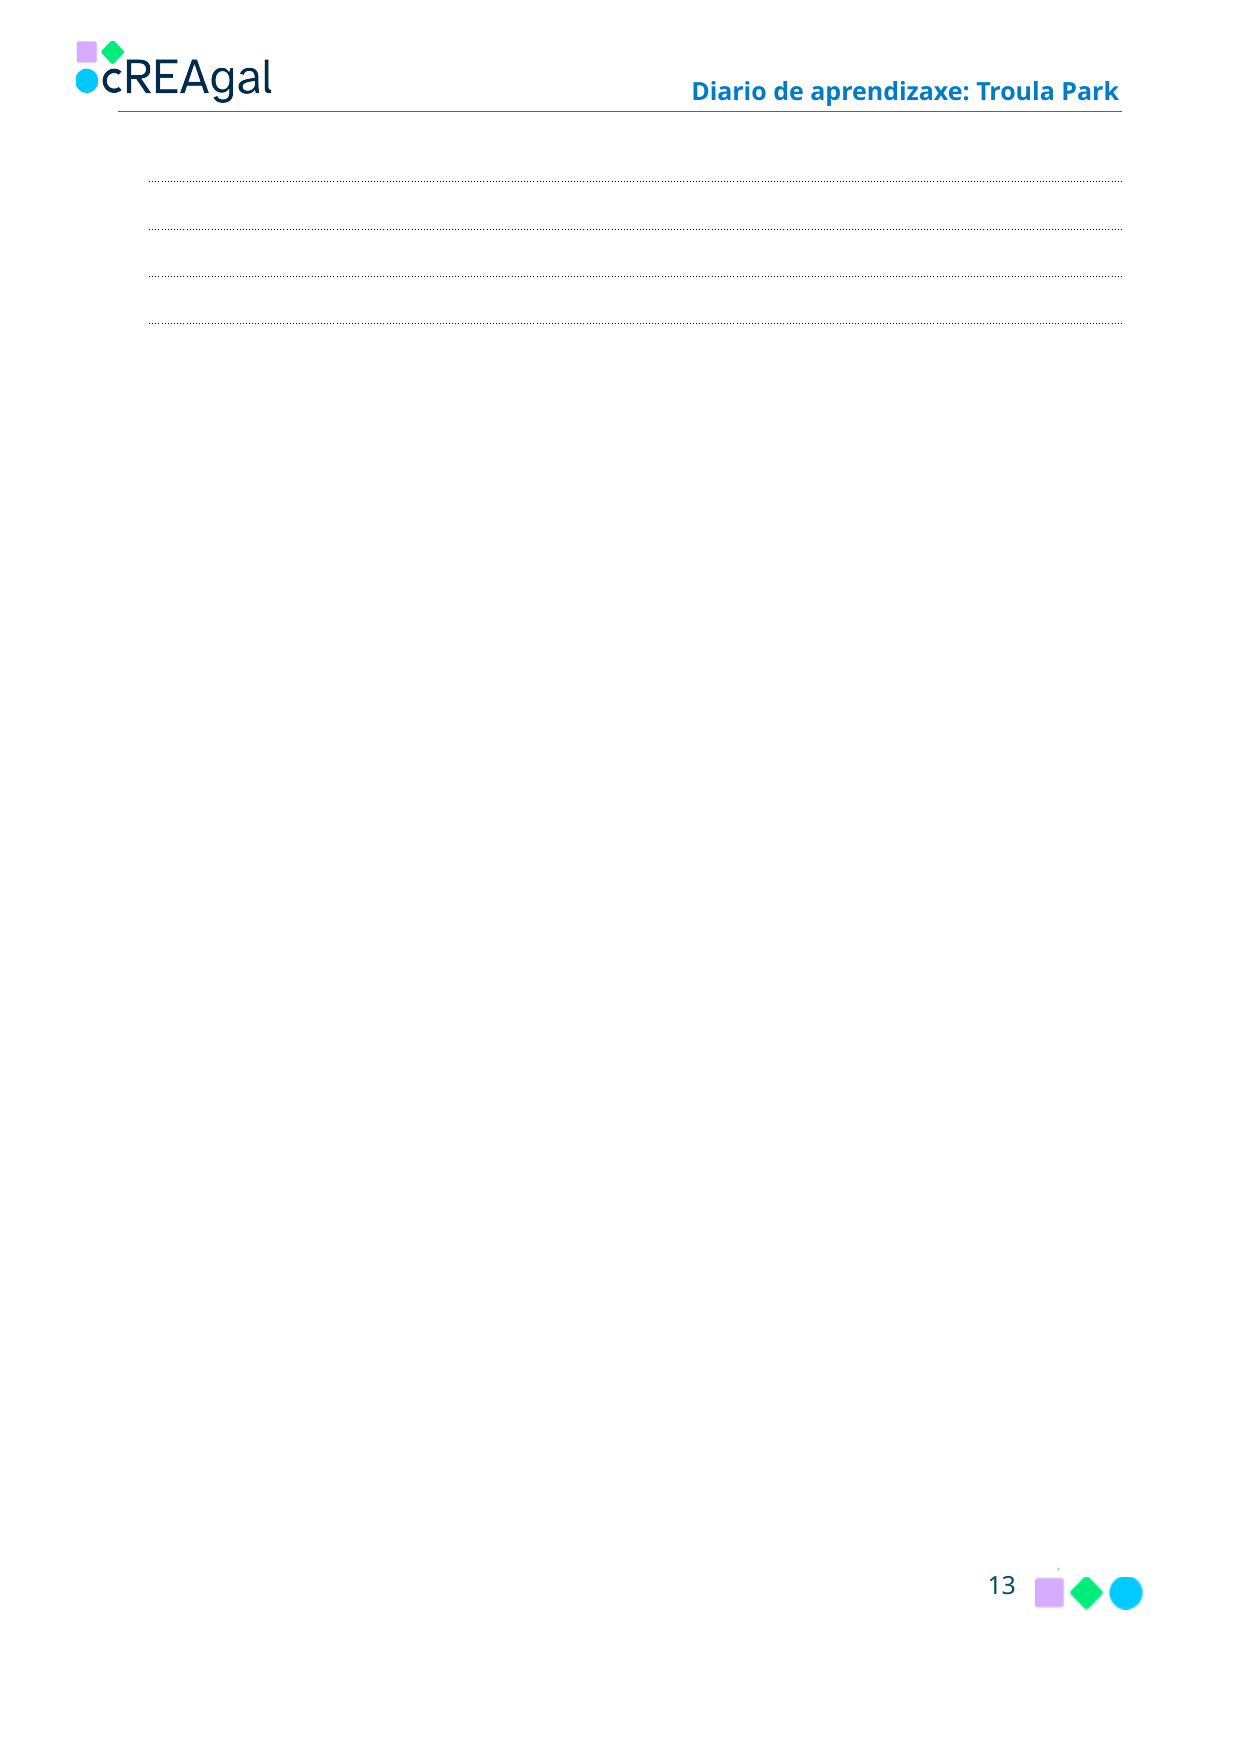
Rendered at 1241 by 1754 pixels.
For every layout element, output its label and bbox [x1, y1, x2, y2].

table_cell [148, 277, 1122, 324]
picture [1134, 1577, 1143, 1590]
picture [1035, 1577, 1123, 1610]
table_header [148, 135, 1122, 182]
picture [75, 41, 272, 103]
picture [1129, 1595, 1143, 1610]
table_cell [148, 230, 1122, 277]
table_cell [148, 183, 1122, 230]
